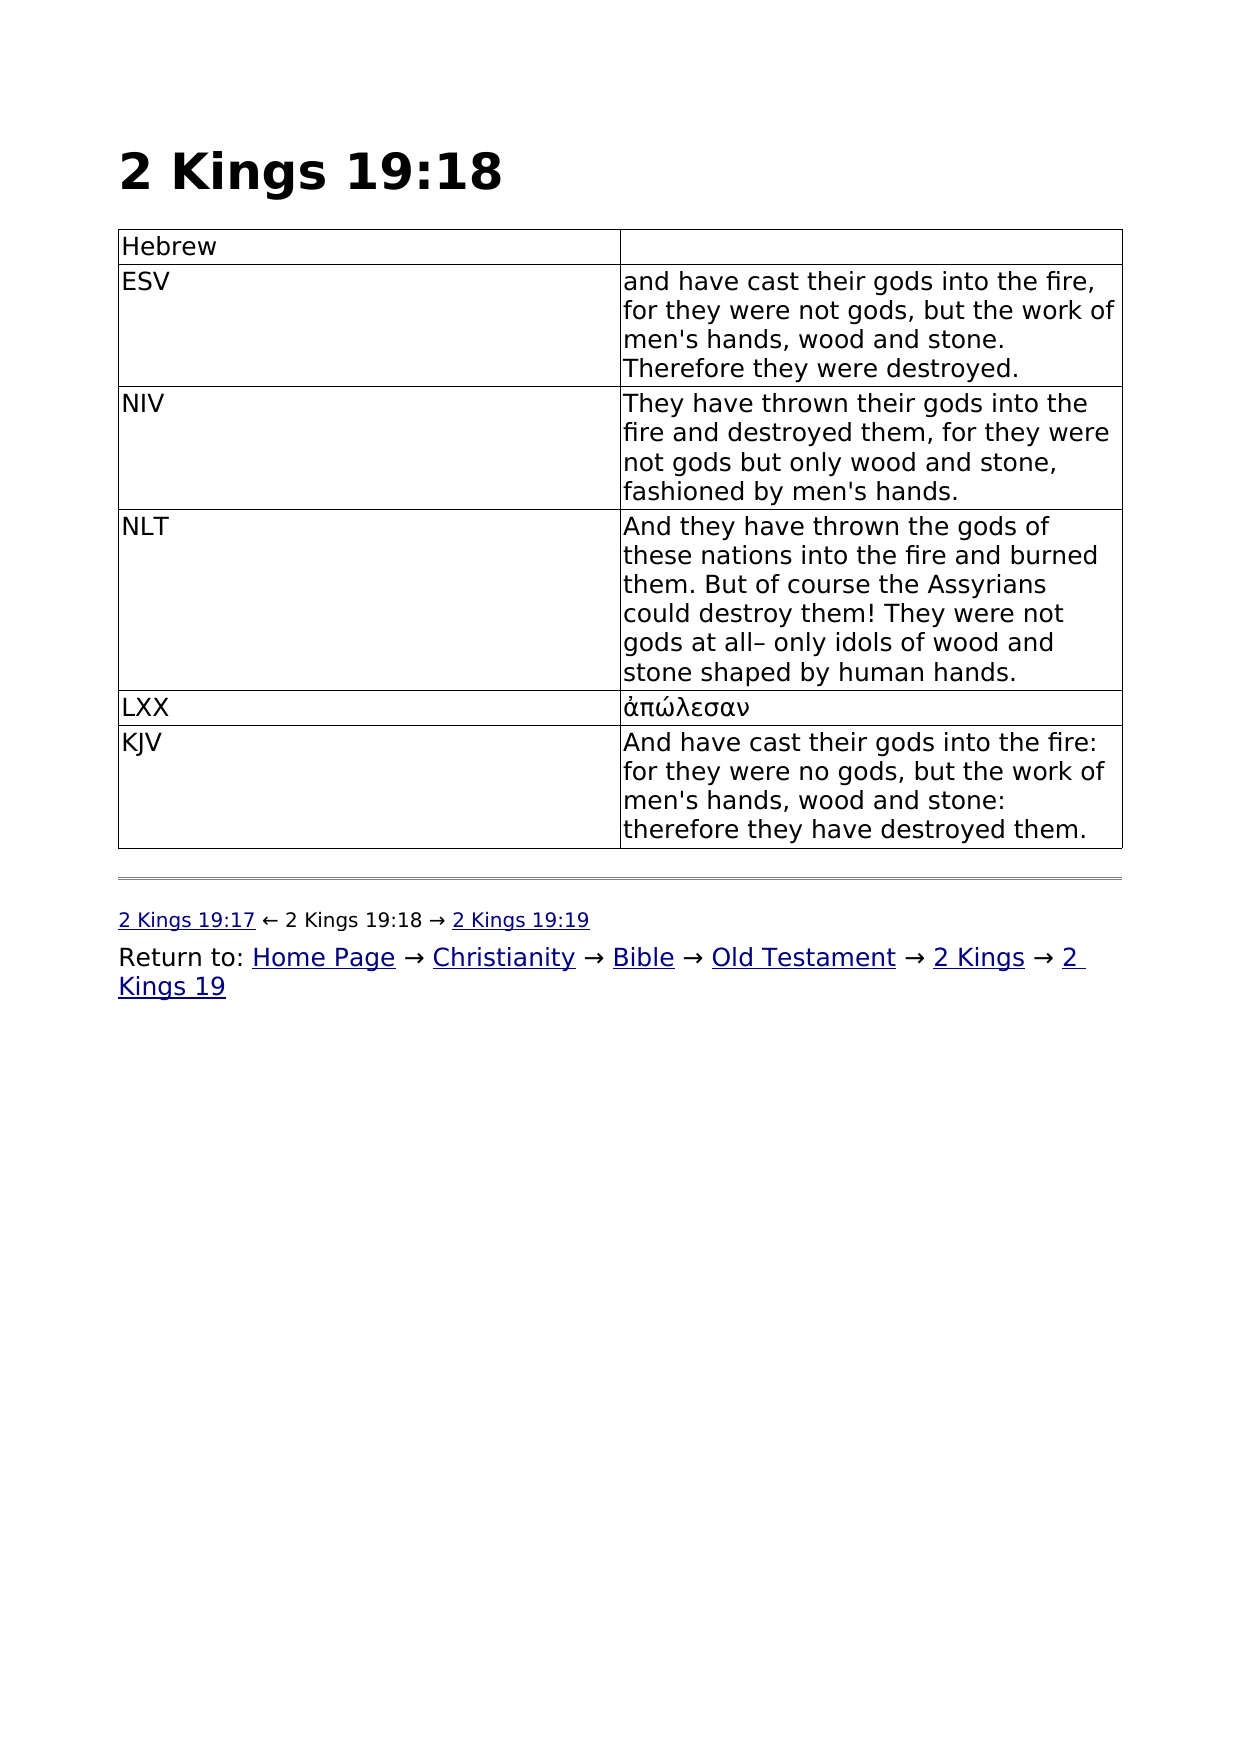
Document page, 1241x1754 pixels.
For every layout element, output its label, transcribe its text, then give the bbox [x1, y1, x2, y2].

text 2 Kings 19:17 ← 2 Kings 19:18 → 2 Kings 19:19 [118, 909, 1122, 943]
table_cell NLT [119, 510, 620, 690]
text Return to: Home Page → Christianity → Bible → Old Testament → 2 Kings → 2 Kings 19 [118, 943, 1122, 1001]
table_cell KJV [119, 726, 620, 848]
table_header [621, 230, 1122, 264]
table_cell ESV [119, 265, 620, 386]
table_cell NIV [119, 387, 620, 509]
table_header Hebrew [119, 230, 620, 264]
table_cell And they have thrown the gods of these nations into the fire and burned them. But of course the Assyrians could destroy them! They were not gods at all– only idols of wood and stone shaped by human hands. [621, 510, 1122, 690]
table_cell ἀπώλεσαν [621, 691, 1122, 725]
table_cell LXX [119, 691, 620, 725]
table_cell They have thrown their gods into the fire and destroyed them, for they were not gods but only wood and stone, fashioned by men's hands. [621, 387, 1122, 509]
subtitle 2 Kings 19:18 [118, 143, 1122, 201]
table_cell and have cast their gods into the fire, for they were not gods, but the work of men's hands, wood and stone. Therefore they were destroyed. [621, 265, 1122, 386]
table_cell And have cast their gods into the fire: for they were no gods, but the work of men's hands, wood and stone: therefore they have destroyed them. [621, 726, 1122, 848]
